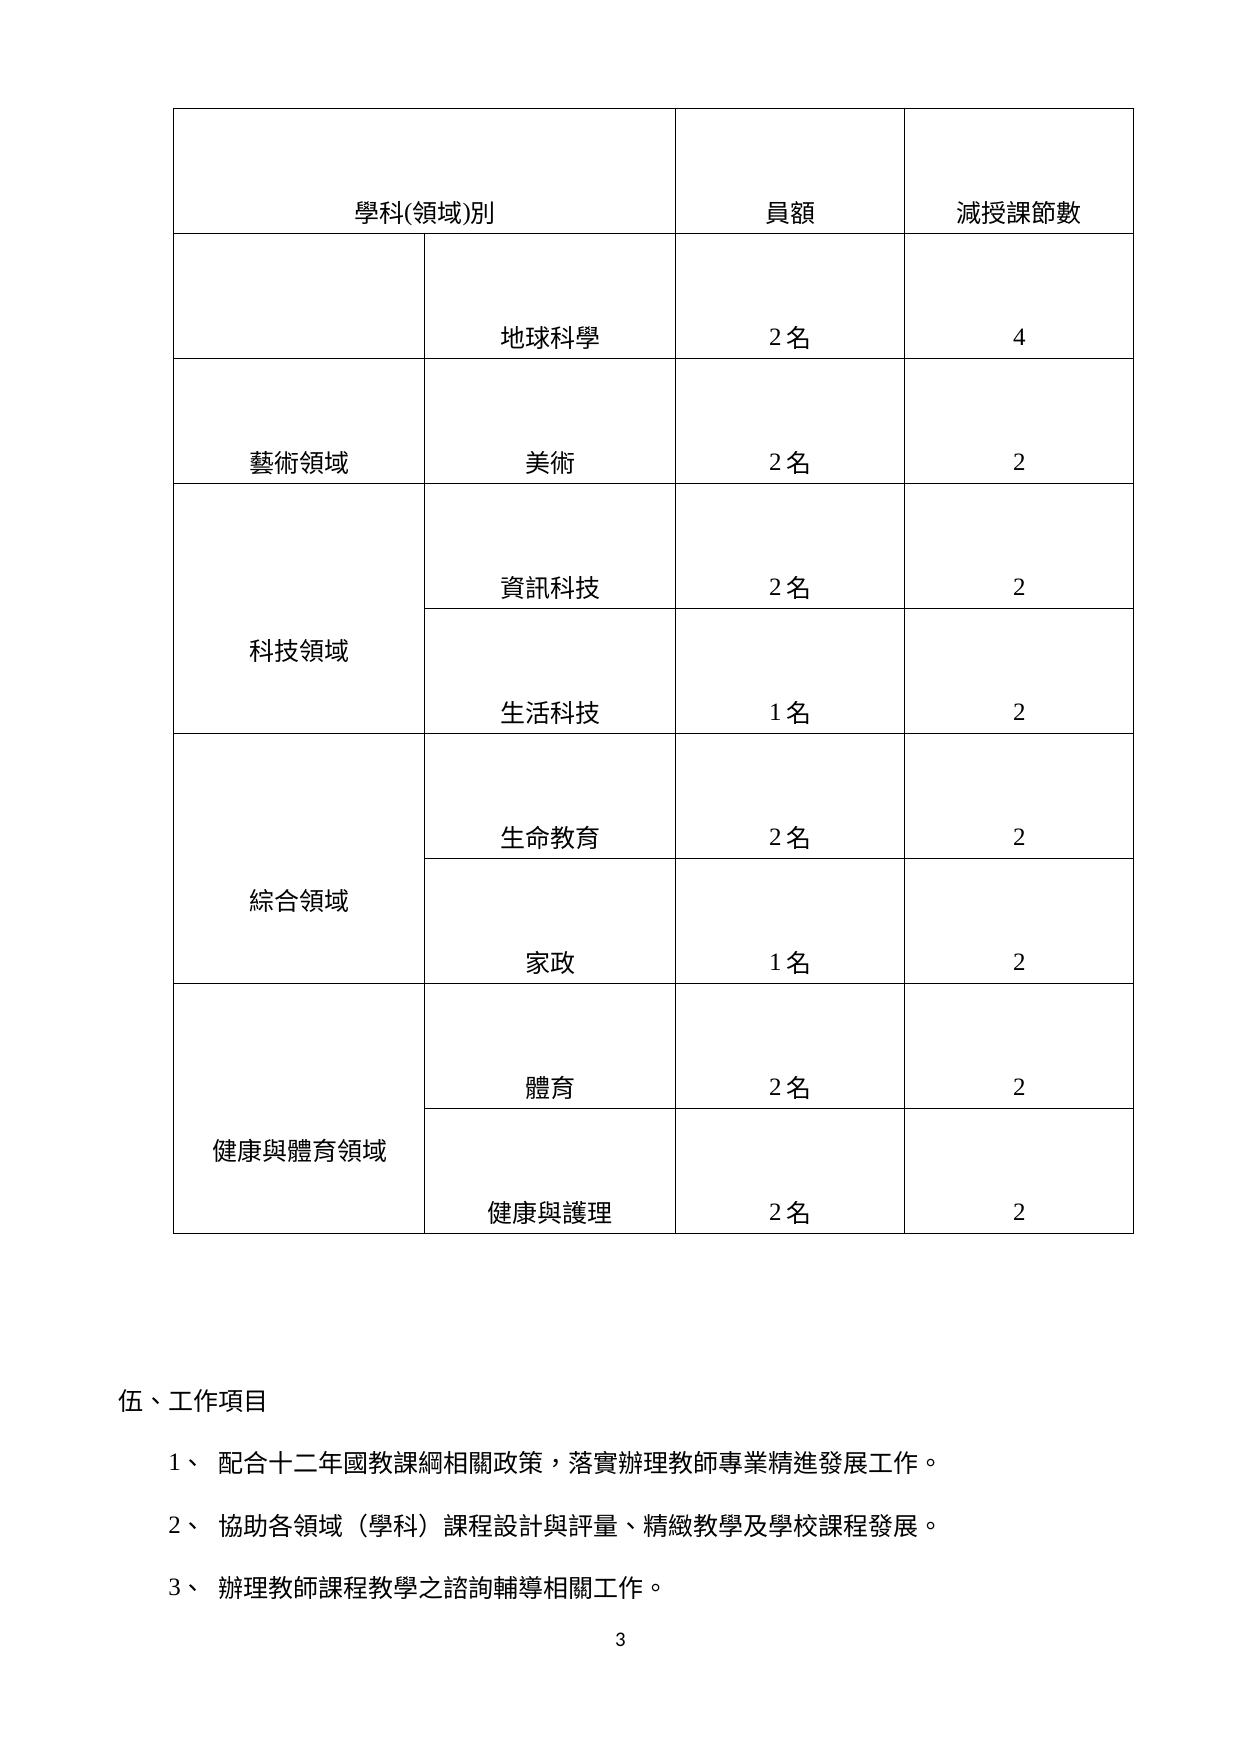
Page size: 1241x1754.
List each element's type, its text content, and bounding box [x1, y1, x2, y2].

table_cell 健康與護理 [425, 1109, 675, 1232]
table_cell 2 [905, 359, 1133, 482]
table_cell 1名 [676, 609, 904, 732]
list 辦理教師課程教學之諮詢輔導相關工作。 [168, 1545, 1122, 1607]
table_cell 2 [905, 484, 1133, 607]
table_cell 2 [905, 734, 1133, 857]
table_cell 生活科技 [425, 609, 675, 732]
table_cell 藝術領域 [174, 359, 424, 482]
table_header 學科(領域)別 [174, 109, 675, 232]
table_cell 體育 [425, 984, 675, 1107]
table_cell 2名 [676, 359, 904, 482]
table_cell 4 [905, 234, 1133, 357]
list 工作項目 [118, 1357, 1122, 1420]
table_cell 生命教育 [425, 734, 675, 857]
table_cell 2名 [676, 734, 904, 857]
table_cell 資訊科技 [425, 484, 675, 607]
table_cell 1名 [676, 859, 904, 982]
table_cell 2 [905, 859, 1133, 982]
table_cell 2名 [676, 1109, 904, 1232]
table_cell 健康與體育領域 [174, 984, 424, 1232]
table_cell 家政 [425, 859, 675, 982]
table_header 減授課節數 [905, 109, 1133, 232]
table_cell 2 [905, 1109, 1133, 1232]
table_cell [174, 234, 424, 357]
table_cell 綜合領域 [174, 734, 424, 982]
table_cell 美術 [425, 359, 675, 482]
table_cell 地球科學 [425, 234, 675, 357]
table_cell 科技領域 [174, 484, 424, 732]
list 協助各領域（學科）課程設計與評量、精緻教學及學校課程發展。 [168, 1482, 1122, 1545]
table_cell 2名 [676, 484, 904, 607]
table_header 員額 [676, 109, 904, 232]
list 配合十二年國教課綱相關政策，落實辦理教師專業精進發展工作。 [168, 1420, 1122, 1482]
table_cell 2 [905, 984, 1133, 1107]
table_cell 2 [905, 609, 1133, 732]
table_cell 2名 [676, 984, 904, 1107]
table_cell 2名 [676, 234, 904, 357]
